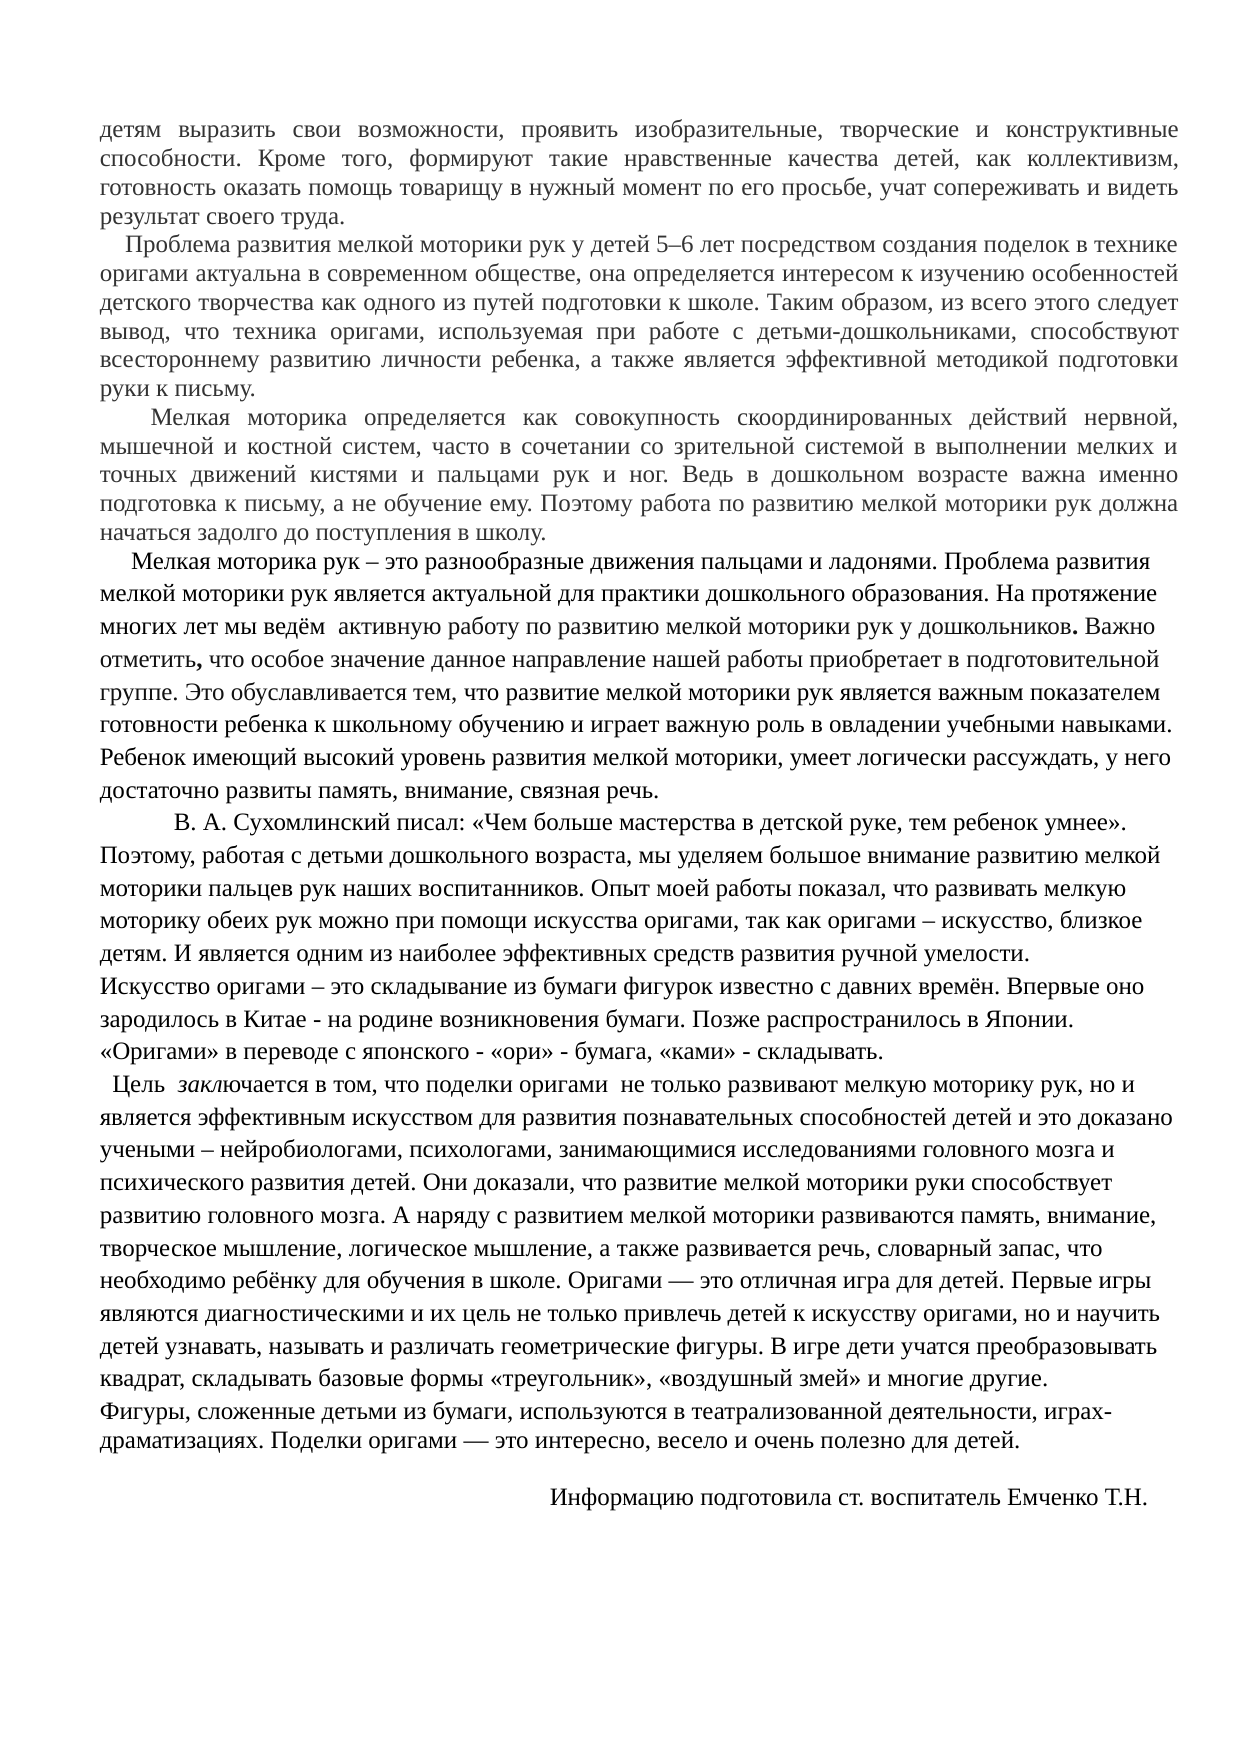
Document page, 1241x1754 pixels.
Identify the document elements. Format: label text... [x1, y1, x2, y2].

text Информацию подготовила ст. воспитатель Емченко Т.Н. [99, 1482, 1180, 1511]
text Мелкая моторика определяется как совокупность скоординированных действий нервной, мышечной и костной систем, часто в сочетании со зрительной системой в выполнении мелких и точных движений кистями и пальцами рук и ног. Ведь в дошкольном возрасте важна именно подготовка к письму, а не обучение ему. Поэтому работа по развитию мелкой моторики рук должна начаться задолго до поступления в школу. [99, 402, 1180, 546]
text Проблема развития мелкой моторики рук у детей 5–6 лет посредством создания поделок в технике оригами актуальна в современном обществе, она определяется интересом к изучению особенностей детского творчества как одного из путей подготовки к школе. Таким образом, из всего этого следует вывод, что техника оригами, используемая при работе с детьми-дошкольниками, способствуют всестороннему развитию личности ребенка, а также является эффективной методикой подготовки руки к письму. [99, 229, 1180, 402]
text В. А. Сухомлинский писал: «Чем больше мастерства в детской руке, тем ребенок умнее». Поэтому, работая с детьми дошкольного возраста, мы уделяем большое внимание развитию мелкой моторики пальцев рук наших воспитанников. Опыт моей работы показал, что развивать мелкую моторику обеих рук можно при помощи искусства оригами, так как оригами – искусство, близкое детям. И является одним из наиболее эффективных средств развития ручной умелости. [99, 807, 1180, 967]
text Цель заключается в том, что поделки оригами не только развивают мелкую моторику рук, но и является эффективным искусством для развития познавательных способностей детей и это доказано [99, 1069, 1180, 1131]
text учеными – нейробиологами, психологами, занимающимися исследованиями головного мозга и психического развития детей. Они доказали, что развитие мелкой моторики руки способствует развитию головного мозга. А наряду с развитием мелкой моторики развиваются память, внимание, творческое мышление, логическое мышление, а также развивается речь, словарный запас, что необходимо ребёнку для обучения в школе. Оригами — это отличная игра для детей. Первые игры являются диагностическими и их цель не только привлечь детей к искусству оригами, но и научить детей узнавать, называть и различать геометрические фигуры. В игре дети учатся преобразовывать квадрат, складывать базовые формы «треугольник», «воздушный змей» и многие другие. [99, 1134, 1180, 1392]
text детям выразить свои возможности, проявить изобразительные, творческие и конструктивные способности. Кроме того, формируют такие нравственные качества детей, как коллективизм, готовность оказать помощь товарищу в нужный момент по его просьбе, учат сопереживать и видеть результат своего труда. [99, 114, 1180, 229]
text Мелкая моторика рук – это разнообразные движения пальцами и ладонями. Проблема развития мелкой моторики рук является актуальной для практики дошкольного образования. На протяжение многих лет мы ведём активную работу по развитию мелкой моторики рук у дошкольников. Важно отметить, что особое значение данное направление нашей работы приобретает в подготовительной группе. Это обуславливается тем, что развитие мелкой моторики рук является важным показателем готовности ребенка к школьному обучению и играет важную роль в овладении учебными навыками. Ребенок имеющий высокий уровень развития мелкой моторики, умеет логически рассуждать, у него достаточно развиты память, внимание, связная речь. [99, 546, 1180, 803]
text «Оригами» в переводе с японского - «ори» - бумага, «ками» - складывать. [99, 1036, 1180, 1065]
text Фигуры, сложенные детьми из бумаги, используются в театрализованной деятельности, играх-драматизациях. Поделки оригами — это интересно, весело и очень полезно для детей. [99, 1396, 1180, 1454]
text Искусство оригами – это складывание из бумаги фигурок известно с давних времён. Впервые оно зародилось в Китае - на родине возникновения бумаги. Позже распространилось в Японии. [99, 971, 1180, 1032]
